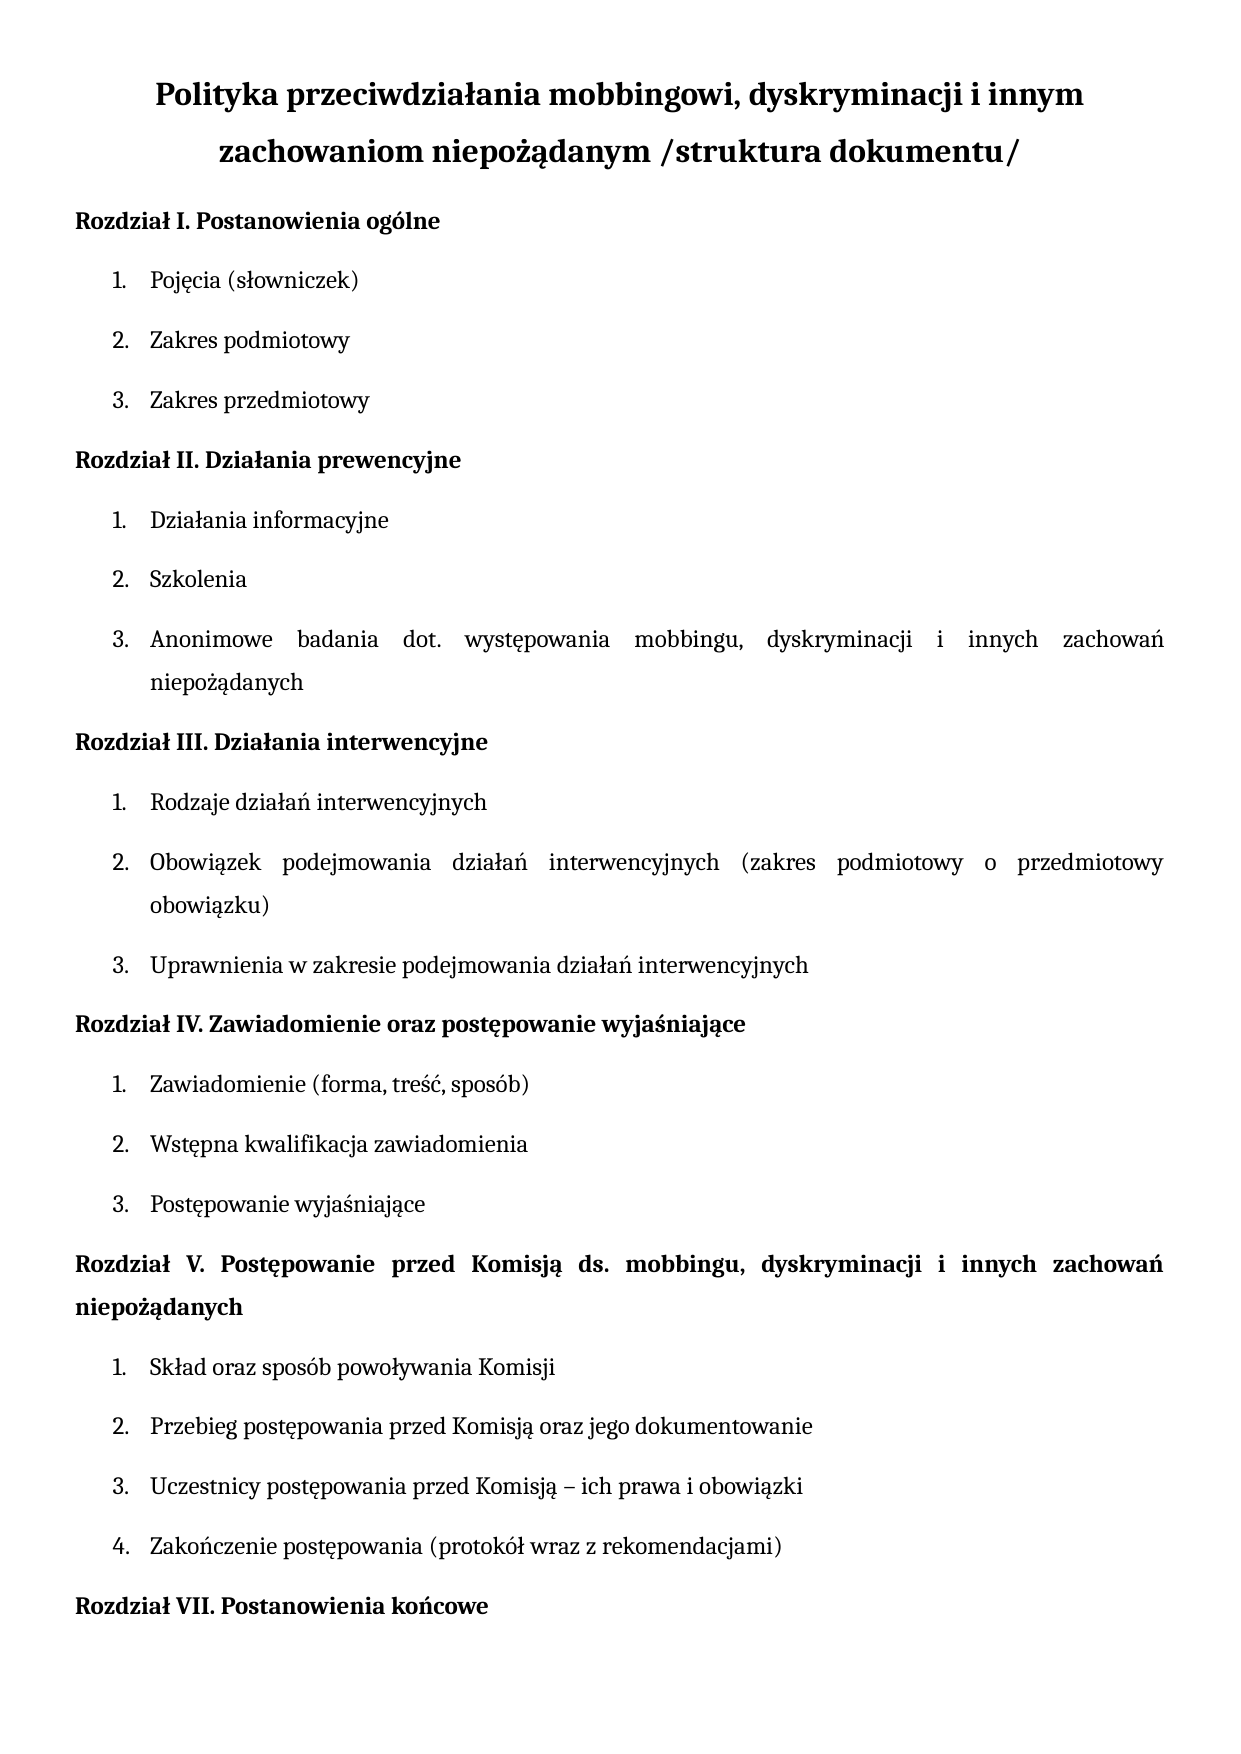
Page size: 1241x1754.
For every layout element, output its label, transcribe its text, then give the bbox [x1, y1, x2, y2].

list Działania informacyjne [112, 506, 1165, 534]
text Polityka przeciwdziałania mobbingowi, dyskryminacji i innym zachowaniom niepożądanym /struktura dokumentu/ [75, 75, 1165, 171]
list Szkolenia [112, 565, 1165, 594]
list Zawiadomienie (forma, treść, sposób) [112, 1070, 1165, 1099]
list Wstępna kwalifikacja zawiadomienia [112, 1130, 1165, 1159]
list Pojęcia (słowniczek) [112, 266, 1165, 295]
text Rozdział I. Postanowienia ogólne [75, 207, 1165, 235]
list Obowiązek podejmowania działań interwencyjnych (zakres podmiotowy o przedmiotowy obowiązku) [112, 848, 1165, 919]
list Uprawnienia w zakresie podejmowania działań interwencyjnych [112, 951, 1165, 979]
list Anonimowe badania dot. występowania mobbingu, dyskryminacji i innych zachowań niepożądanych [112, 625, 1165, 697]
list Zakończenie postępowania (protokół wraz z rekomendacjami) [112, 1532, 1165, 1561]
list Przebieg postępowania przed Komisją oraz jego dokumentowanie [112, 1412, 1165, 1441]
list Uczestnicy postępowania przed Komisją – ich prawa i obowiązki [112, 1472, 1165, 1501]
list Postępowanie wyjaśniające [112, 1190, 1165, 1218]
list Rodzaje działań interwencyjnych [112, 788, 1165, 817]
list Zakres podmiotowy [112, 326, 1165, 355]
list Zakres przedmiotowy [112, 386, 1165, 415]
list Skład oraz sposób powoływania Komisji [112, 1352, 1165, 1381]
text Rozdział V. Postępowanie przed Komisją ds. mobbingu, dyskryminacji i innych zachowań niepożądanych [75, 1249, 1165, 1321]
text Rozdział III. Działania interwencyjne [75, 728, 1165, 757]
text Rozdział II. Działania prewencyjne [75, 446, 1165, 474]
text Rozdział VII. Postanowienia końcowe [75, 1592, 1165, 1620]
text Rozdział IV. Zawiadomienie oraz postępowanie wyjaśniające [75, 1010, 1165, 1039]
